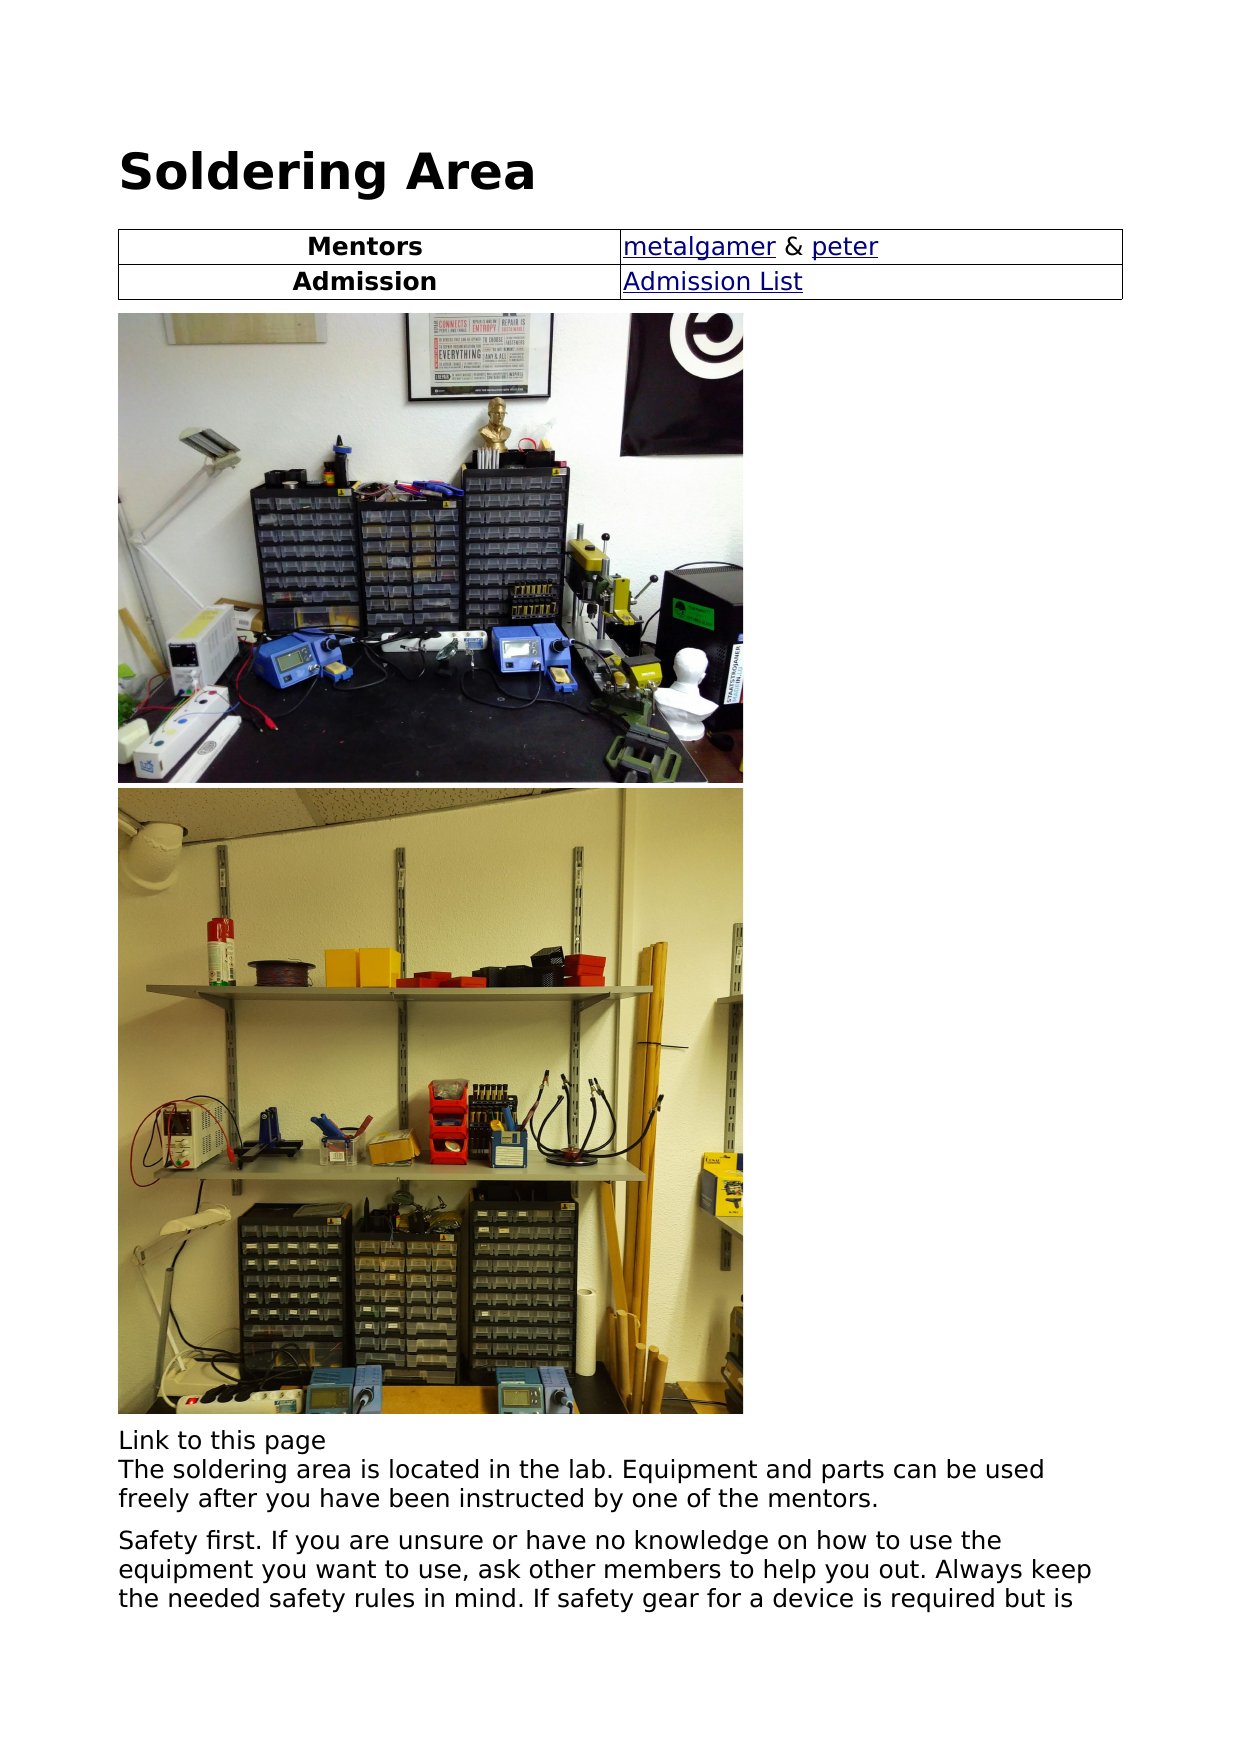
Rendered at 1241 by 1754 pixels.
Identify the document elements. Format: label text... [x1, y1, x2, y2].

subtitle Soldering Area [118, 143, 1122, 201]
picture [118, 313, 744, 783]
text The soldering area is located in the lab. Equipment and parts can be used freely after you have been instructed by one of the mentors. [118, 1455, 1122, 1513]
table_cell Admission List [621, 265, 1122, 299]
text Safety first. If you are unsure or have no knowledge on how to use the equipment you want to use, ask other members to help you out. Always keep the needed safety rules in mind. If safety gear for a device is required but is [118, 1526, 1122, 1613]
picture [118, 788, 744, 1414]
table_cell Admission [119, 265, 620, 299]
table_header metalgamer & peter [621, 230, 1122, 264]
text Link to this page [118, 1426, 1122, 1455]
table_header Mentors [119, 230, 620, 264]
